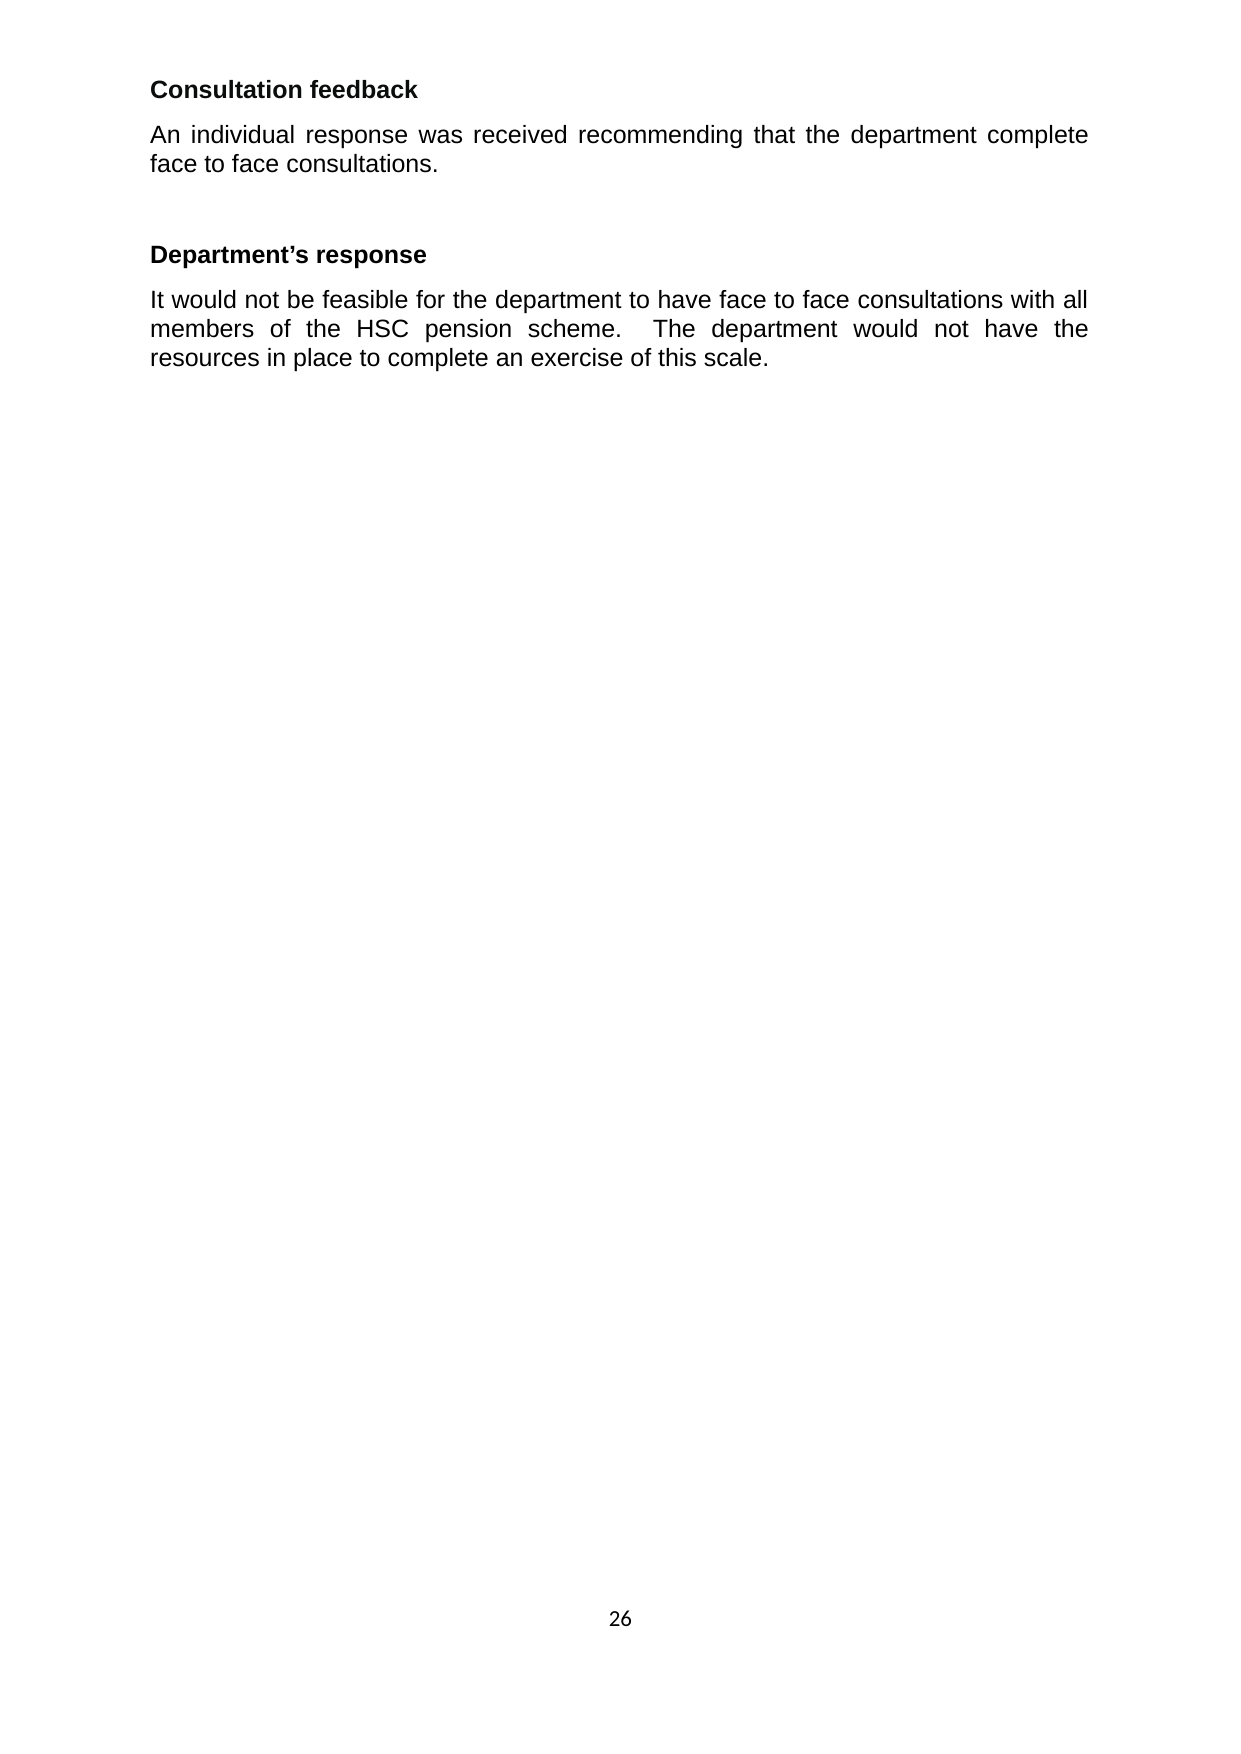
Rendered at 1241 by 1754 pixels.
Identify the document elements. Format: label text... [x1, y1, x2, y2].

text Consultation feedback [150, 75, 1090, 104]
text Department’s response [150, 240, 1090, 269]
text An individual response was received recommending that the department complete face to face consultations. [150, 120, 1090, 178]
text It would not be feasible for the department to have face to face consultations with all members of the HSC pension scheme. The department would not have the resources in place to complete an exercise of this scale. [150, 285, 1090, 372]
